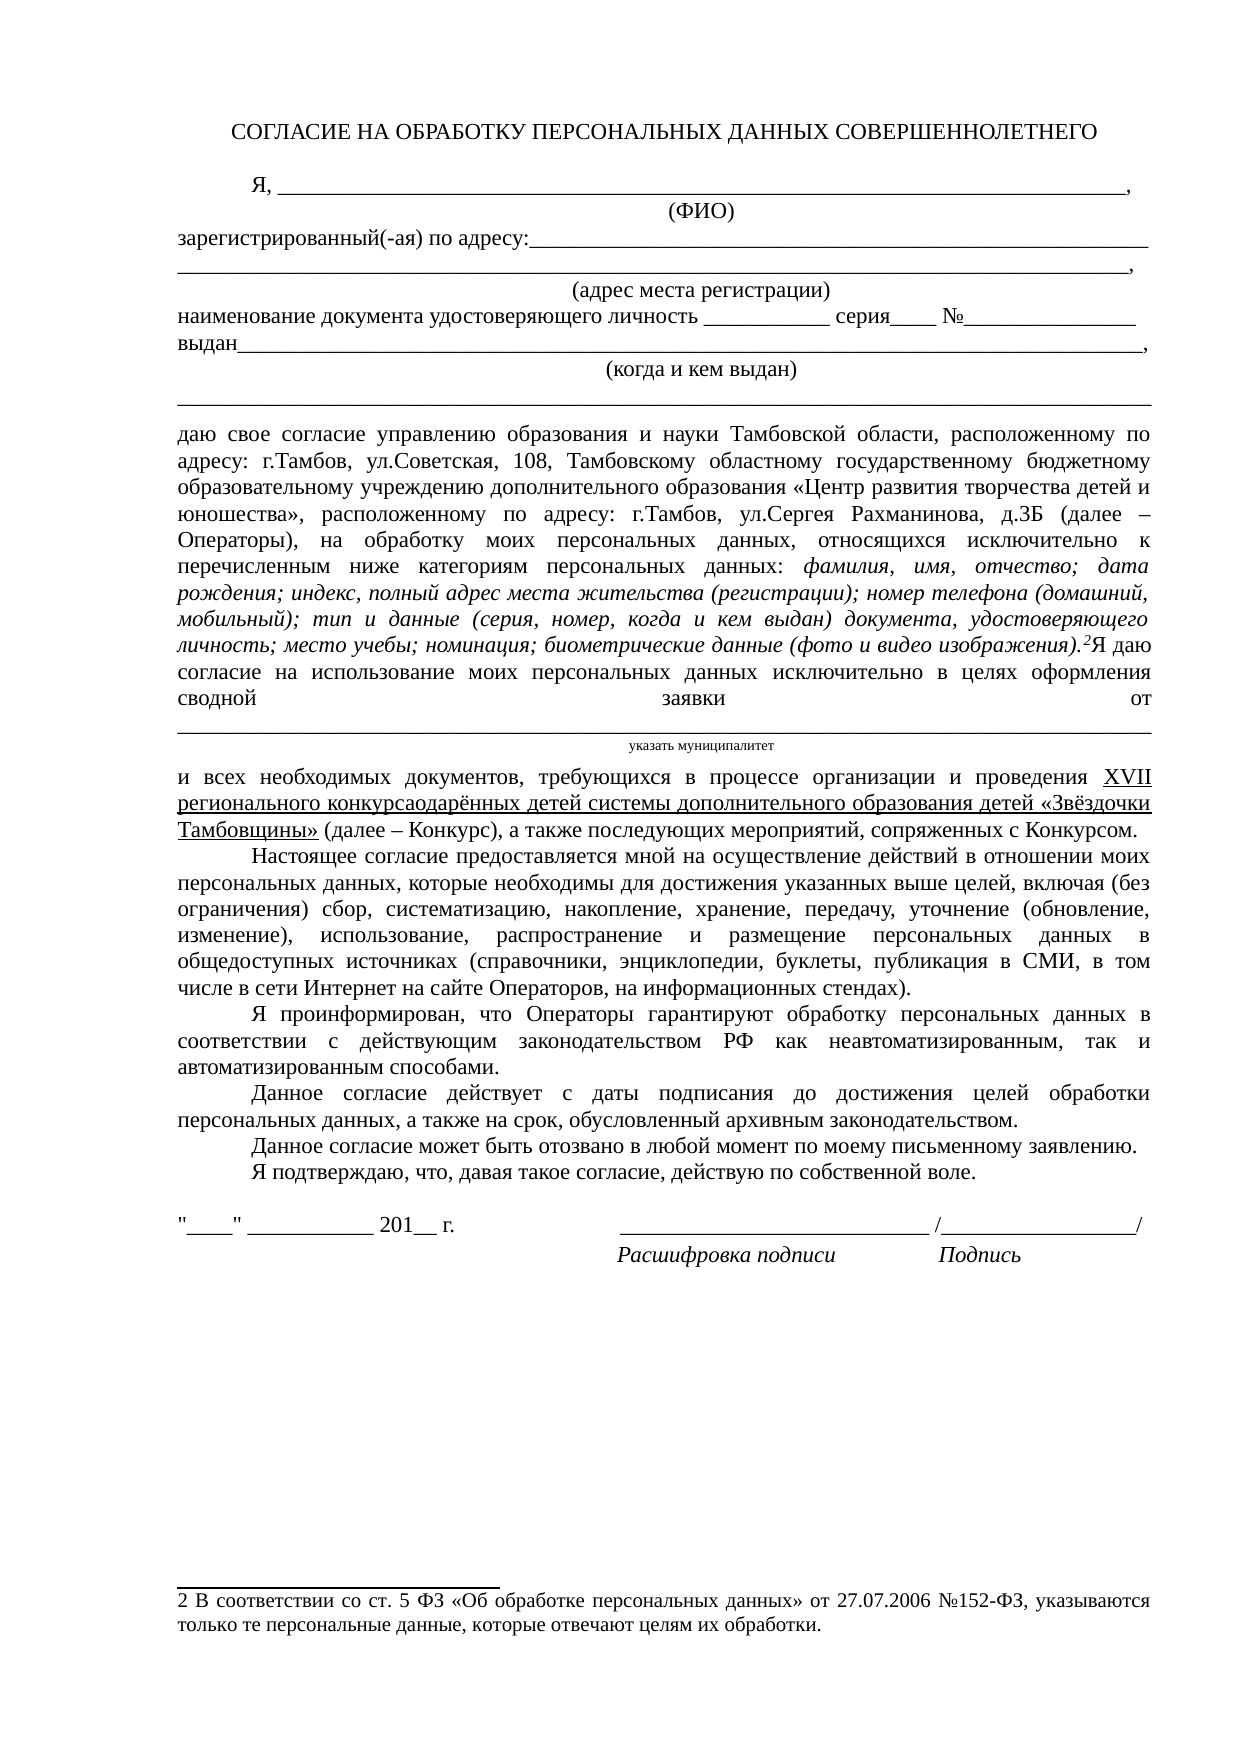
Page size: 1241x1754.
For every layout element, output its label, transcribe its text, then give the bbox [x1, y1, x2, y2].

text Я подтверждаю, что, давая такое согласие, действую по собственной воле. [177, 1158, 1152, 1185]
text зарегистрированный(-ая) по адресу:______________________________________________________ [177, 223, 1152, 250]
text Я проинформирован, что Операторы гарантируют обработку персональных данных в соответствии с действующим законодательством РФ как неавтоматизированным, так и автоматизированным способами. [177, 1000, 1152, 1079]
text Данное согласие может быть отозвано в любой момент по моему письменному заявлению. [177, 1132, 1152, 1158]
text указать муниципалитет [177, 737, 1152, 763]
text Данное согласие действует с даты подписания до достижения целей обработки персональных данных, а также на срок, обусловленный архивным законодательством. [177, 1079, 1152, 1132]
text В соответствии со ст. 5 ФЗ «Об обработке персональных данных» от 27.07.2006 №152-ФЗ, указываются только те персональные данные, которые отвечают целям их обработки. [177, 1588, 1152, 1636]
text Настоящее согласие предоставляется мной на осуществление действий в отношении моих персональных данных, которые необходимы для достижения указанных выше целей, включая (без ограничения) сбор, систематизацию, накопление, хранение, передачу, уточнение (обновление, изменение), использование, распространение и размещение персональных данных в общедоступных источниках (справочники, энциклопедии, буклеты, публикация в СМИ, в том числе в сети Интернет на сайте Операторов, на информационных стендах). [177, 842, 1152, 1000]
text Я, __________________________________________________________________________, [177, 171, 1152, 197]
text (адрес места регистрации) [177, 276, 1152, 303]
text Расшифровка подписи Подпись [177, 1241, 1152, 1267]
text наименование документа удостоверяющего личность ___________ серия____ №_______________ [177, 303, 1152, 329]
text ___________________________________________________________________________________, [177, 250, 1152, 276]
text "____" ___________ 201__ г. ___________________________ /_________________/ [177, 1211, 1152, 1237]
text Тамбовщины» (далее – Конкурс), а также последующих мероприятий, сопряженных с Конкурсом. [177, 814, 1152, 842]
text даю свое согласие управлению образования и науки Тамбовской области, расположенному по адресу: г.Тамбов, ул.Советская, 108, Тамбовскому областному государственному бюджетному образовательному учреждению дополнительного образования «Центр развития творчества детей и юношества», расположенному по адресу: г.Тамбов, ул.Сергея Рахманинова, д.3Б (далее – Операторы), на обработку моих персональных данных, относящихся исключительно к перечисленным ниже категориям персональных данных: фамилия, имя, отчество; дата рождения; индекс, полный адрес места жительства (регистрации); номер телефона (домашний, мобильный); тип и данные (серия, номер, когда и кем выдан) документа, удостоверяющего личность; место учебы; номинация; биометрические данные (фото и видео изображения).Я даю согласие на использование моих персональных данных исключительно в целях оформления сводной заявки от _____________________________________________________________________________________ [177, 421, 1152, 733]
text (когда и кем выдан) [177, 355, 1152, 382]
text выдан_______________________________________________________________________________, [177, 329, 1152, 355]
text (ФИО) [177, 197, 1152, 223]
text _____________________________________________________________________________________ [177, 382, 1152, 405]
text СОГЛАСИЕ НА ОБРАБОТКУ ПЕРСОНАЛЬНЫХ ДАННЫХ СОВЕРШЕННОЛЕТНЕГО [177, 118, 1152, 144]
text и всех необходимых документов, требующихся в процессе организации и проведения ХVII регионального конкурсаодарённых детей системы дополнительного образования детей «Звёздочки [177, 763, 1152, 812]
